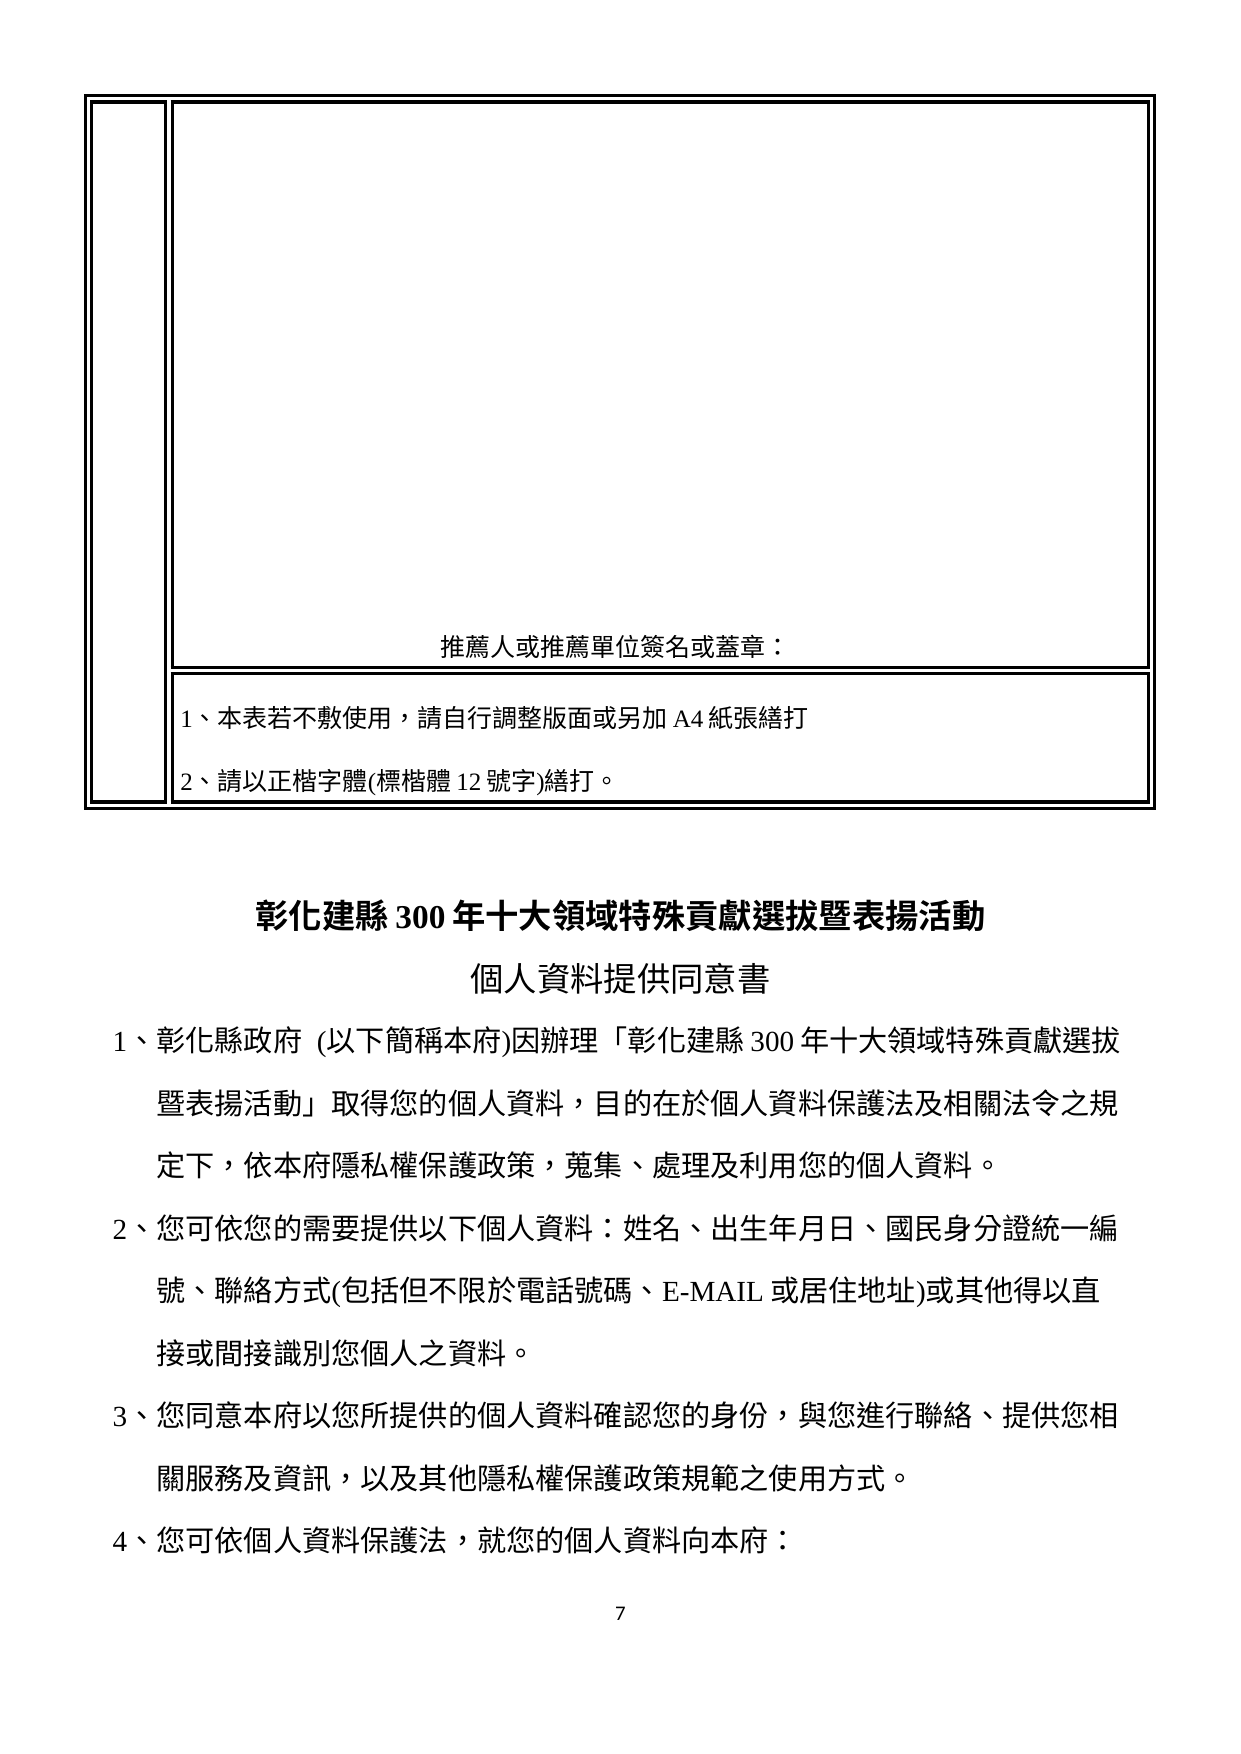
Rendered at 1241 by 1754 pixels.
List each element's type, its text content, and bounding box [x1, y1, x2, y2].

text 3、您同意本府以您所提供的個人資料確認您的身份，與您進行聯絡、提供您相關服務及資訊，以及其他隱私權保護政策規範之使用方式。 [112, 1372, 1128, 1497]
text 4、您可依個人資料保護法，就您的個人資料向本府： [112, 1497, 1128, 1560]
table_header 推薦人或推薦單位簽名或蓋章： [169, 97, 1151, 666]
text 2、您可依您的需要提供以下個人資料：姓名、出生年月日、國民身分證統一編號、聯絡方式(包括但不限於電話號碼、E-MAIL 或居住地址)或其他得以直接或間接識別您個人之資料。 [112, 1185, 1128, 1372]
text 個人資料提供同意書 [112, 935, 1128, 997]
table_cell 1、本表若不敷使用，請自行調整版面或另加A4紙張繕打 2、請以正楷字體(標楷體12號字)繕打。 [169, 666, 1151, 800]
text 彰化建縣300年十大領域特殊貢獻選拔暨表揚活動 [112, 872, 1128, 935]
table_header [89, 97, 169, 800]
text 1、彰化縣政府 (以下簡稱本府)因辦理「彰化建縣300年十大領域特殊貢獻選拔暨表揚活動」取得您的個人資料，目的在於個人資料保護法及相關法令之規定下，依本府隱私權保護政策，蒐集、處理及利用您的個人資料。 [112, 997, 1128, 1185]
